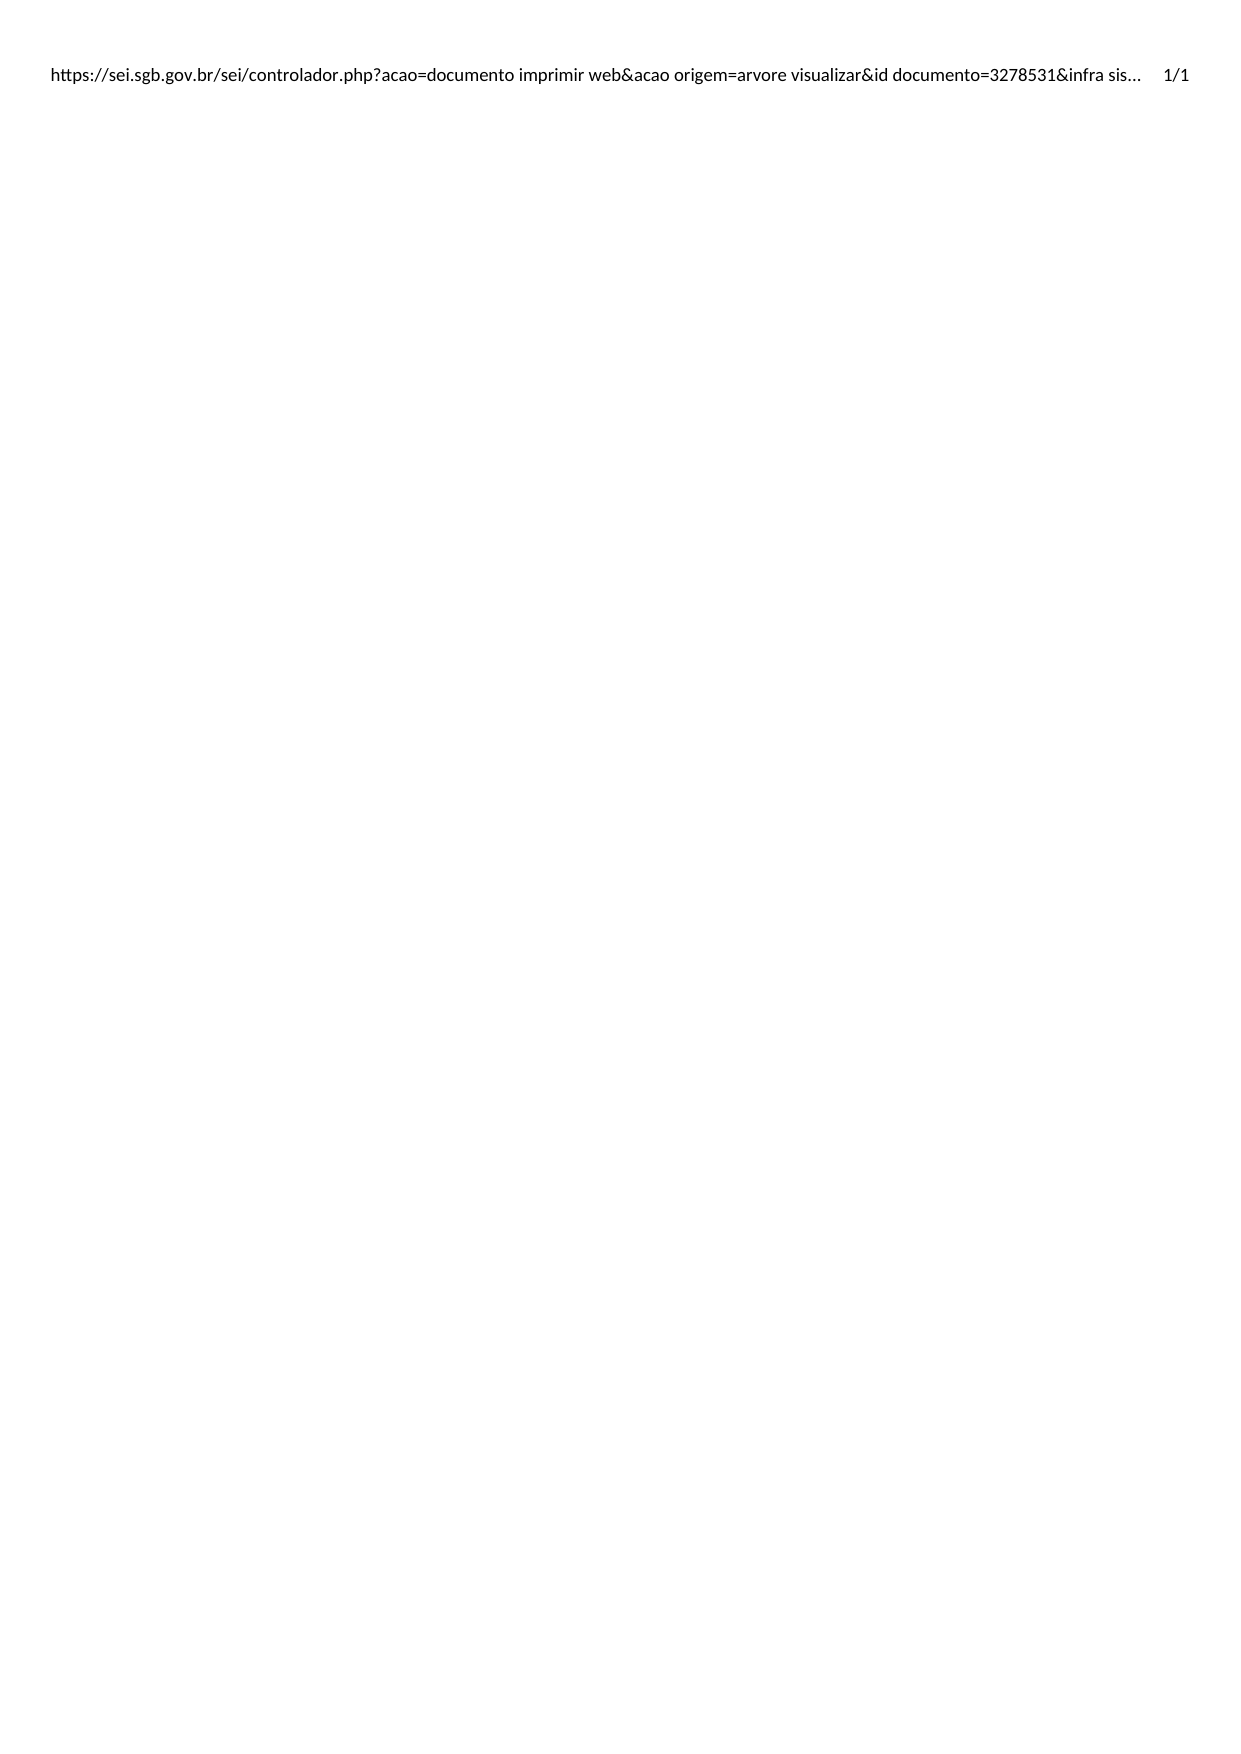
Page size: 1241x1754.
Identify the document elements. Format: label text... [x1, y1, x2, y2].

text https://sei.sgb.gov.br/sei/controlador.php?acao=documento imprimir web&acao origem=arvore visualizar&id documento=3278531&infra sis... 1/1 [50, 63, 1189, 86]
